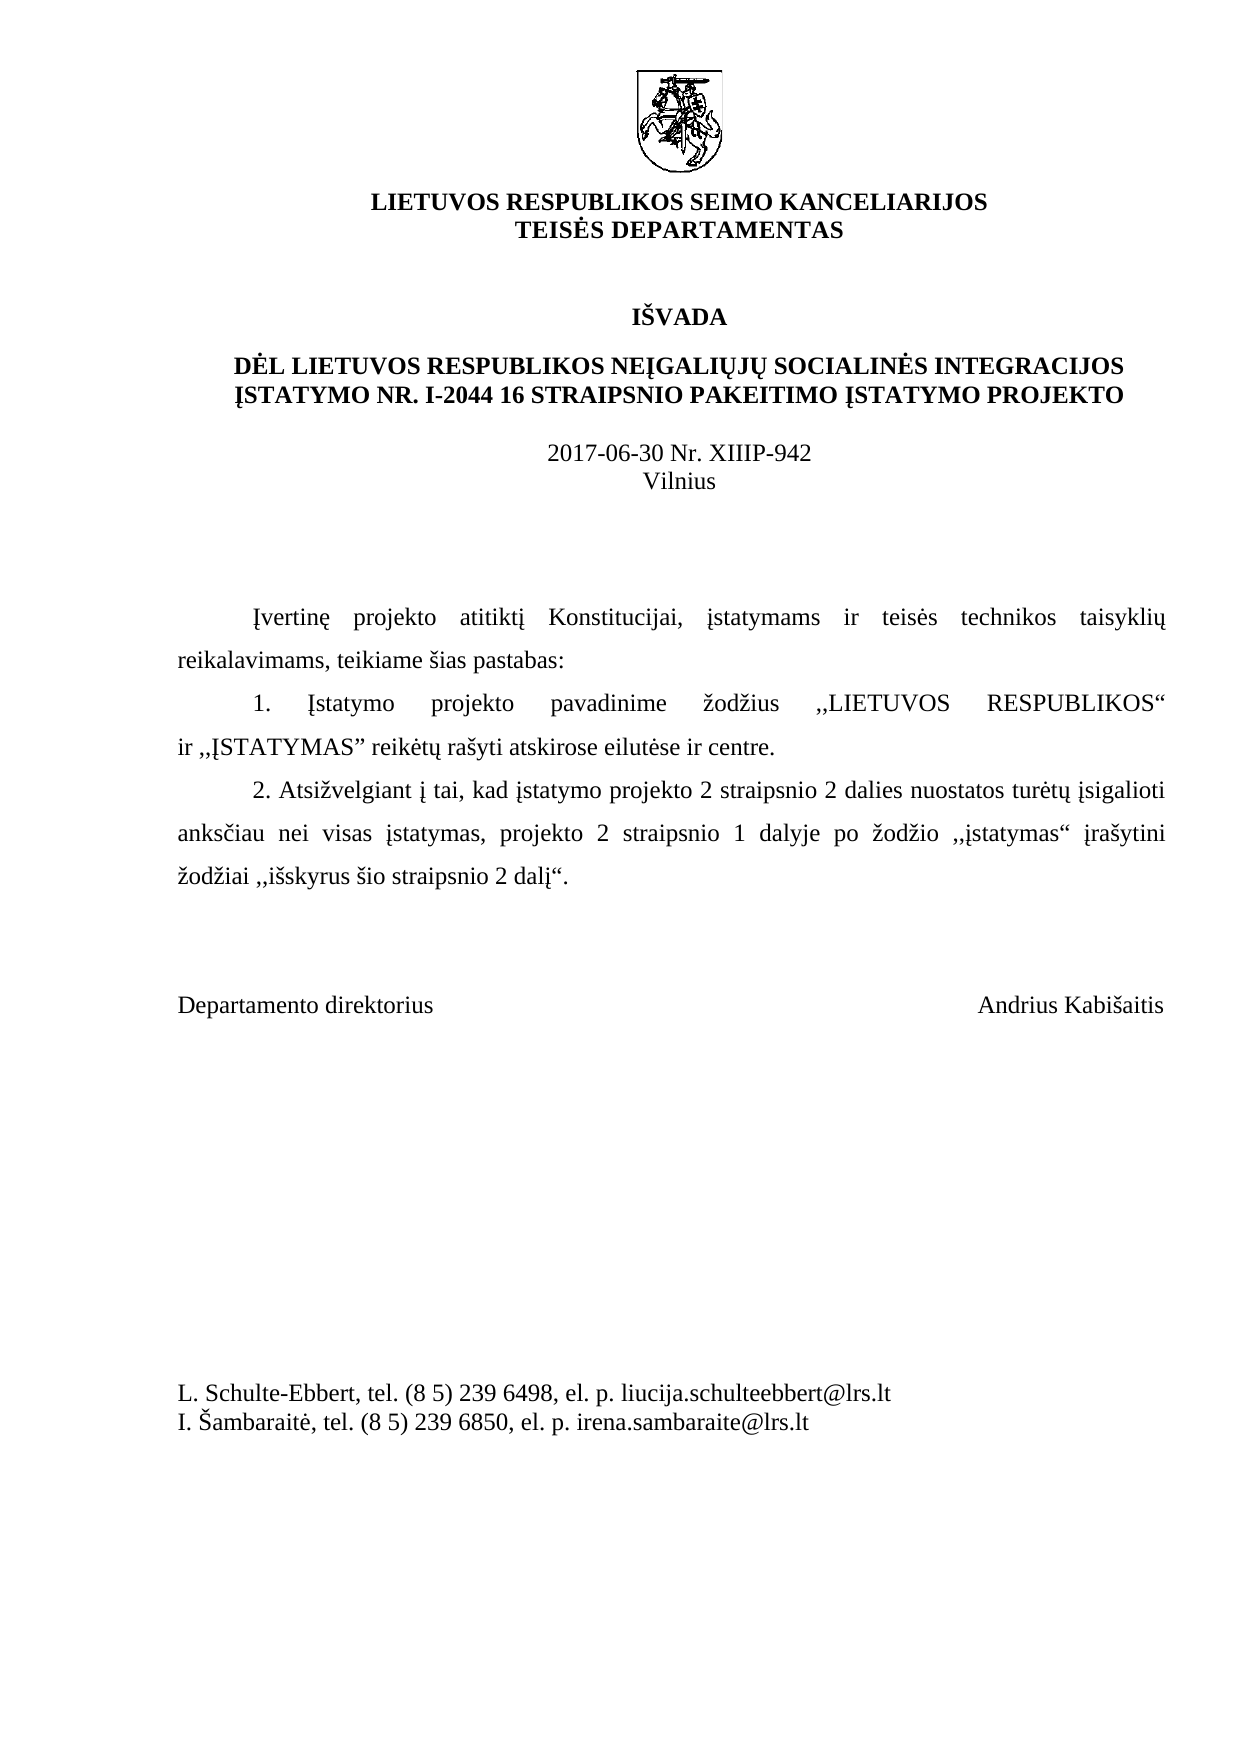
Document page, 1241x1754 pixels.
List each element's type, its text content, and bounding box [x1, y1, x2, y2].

text I. Šambaraitė, tel. (8 5) 239 6850, el. p. irena.sambaraite@lrs.lt [177, 1407, 1167, 1436]
text TEISĖS DEPARTAMENTAS [177, 216, 1181, 244]
text 2. Atsižvelgiant į tai, kad įstatymo projekto 2 straipsnio 2 dalies nuostatos turėtų įsigalioti anksčiau nei visas įstatymas, projekto 2 straipsnio 1 dalyje po žodžio ,,įstatymas“ įrašytini žodžiai ,,išskyrus šio straipsnio 2 dalį“. [177, 775, 1167, 890]
text Įvertinę projekto atitiktį Konstitucijai, įstatymams ir teisės technikos taisyklių reikalavimams, teikiame šias pastabas: [177, 602, 1167, 674]
text IŠVADA [177, 302, 1181, 331]
text L. Schulte-Ebbert, tel. (8 5) 239 6498, el. p. liucija.schulteebbert@lrs.lt [177, 1378, 1167, 1407]
text 1. Įstatymo projekto pavadinime žodžius ,,LIETUVOS RESPUBLIKOS“ ir ,,ĮSTATYMAS” reikėtų rašyti atskirose eilutėse ir centre. [177, 688, 1167, 760]
text Departamento direktorius Andrius Kabišaitis [177, 990, 1167, 1019]
text 2017-06-30 Nr. XIIIP-942 [177, 438, 1181, 466]
text LIETUVOS RESPUBLIKOS SEIMO KANCELIARIJOS [177, 187, 1181, 216]
text Vilnius [177, 466, 1181, 495]
text DĖL LIETUVOS RESPUBLIKOS NEĮGALIŲJŲ SOCIALINĖS INTEGRACIJOS ĮSTATYMO NR. I-2044 16 STRAIPSNIO PAKEITIMO ĮSTATYMO PROJEKTO [177, 351, 1181, 409]
